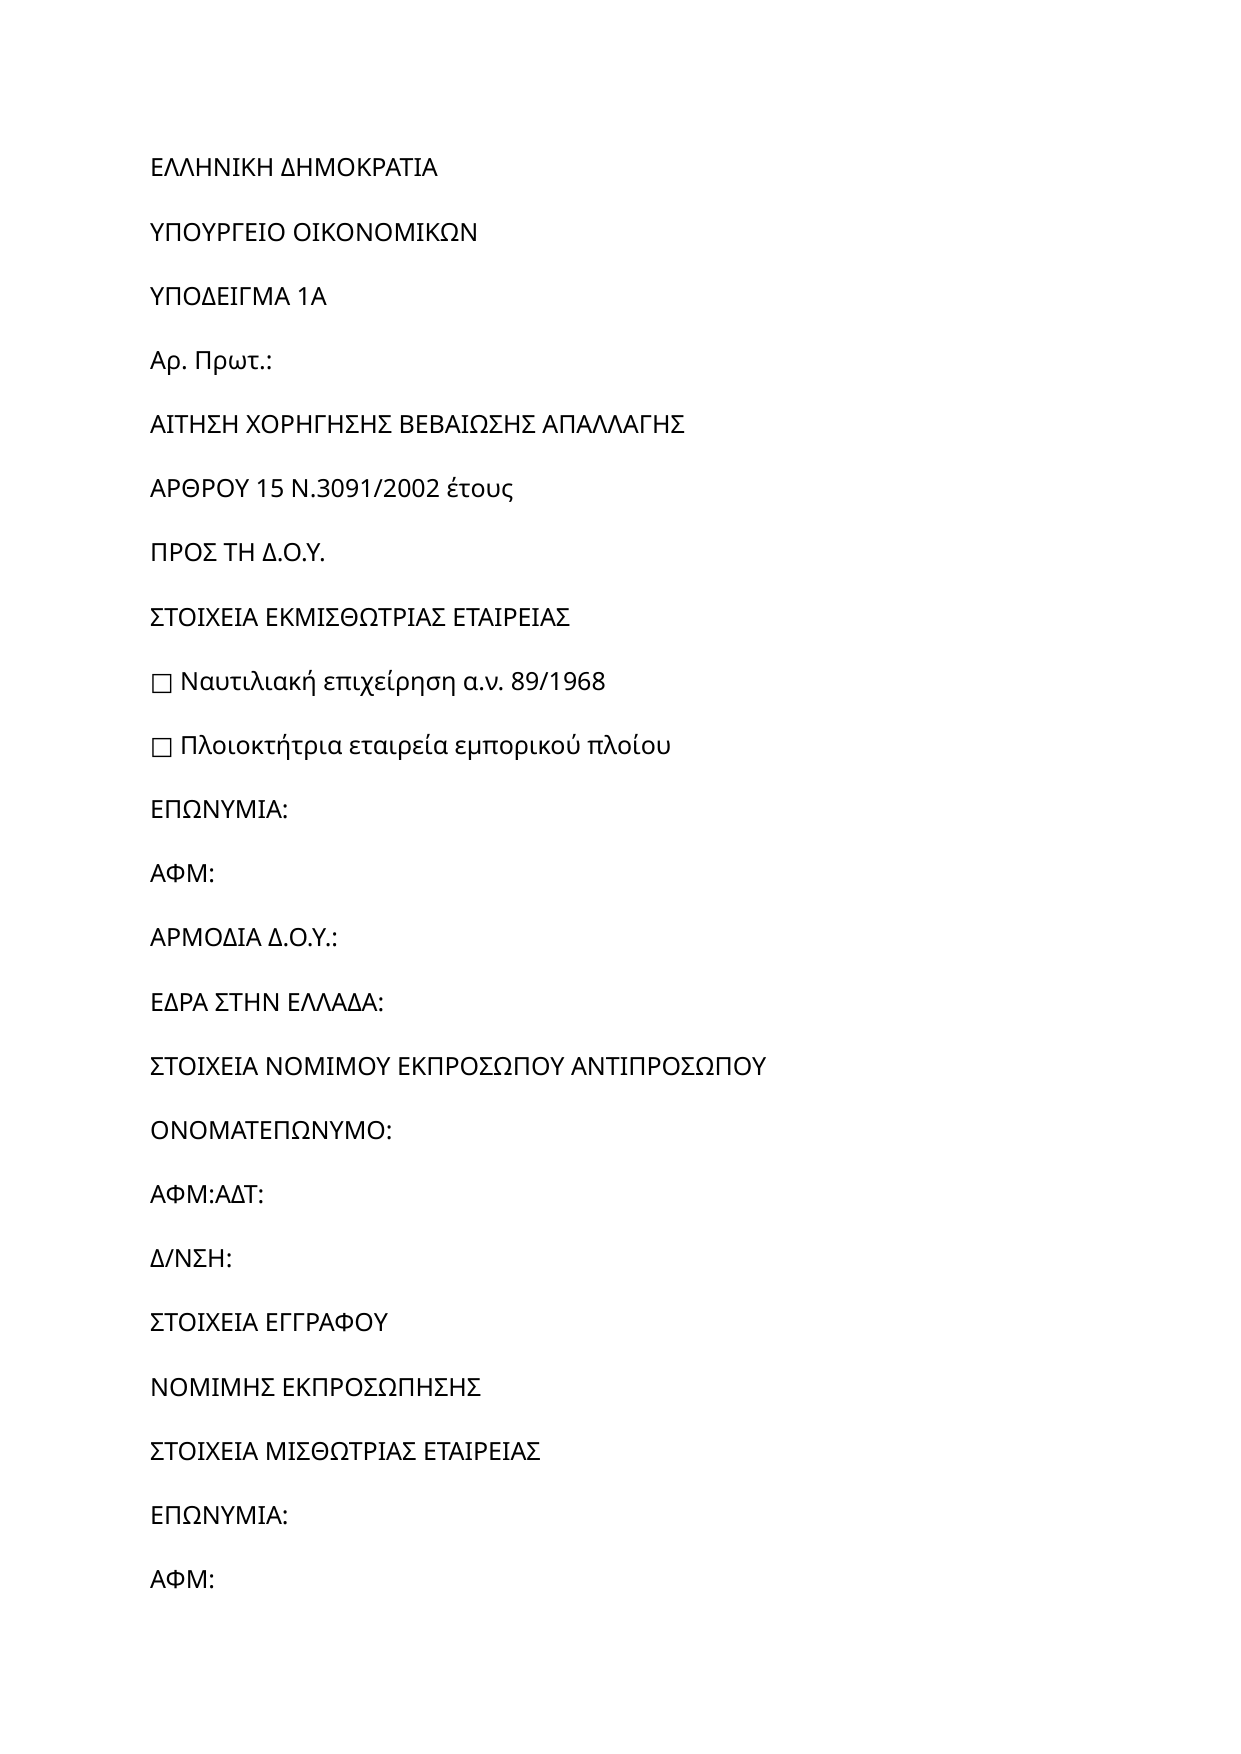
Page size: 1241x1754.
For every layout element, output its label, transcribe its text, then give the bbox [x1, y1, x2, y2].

text Δ/ΝΣΗ: [150, 1241, 1090, 1275]
text ΝΟΜΙΜΗΣ ΕΚΠΡΟΣΩΠΗΣΗΣ [150, 1369, 1090, 1403]
text □ Πλοιοκτήτρια εταιρεία εμπορικού πλοίου [150, 727, 1090, 762]
text ΥΠΟΥΡΓΕΙΟ ΟΙΚΟΝΟΜΙΚΩΝ [150, 214, 1090, 248]
text ΥΠΟΔΕΙΓΜΑ 1Α [150, 278, 1090, 312]
text ΠΡΟΣ ΤΗ Δ.Ο.Υ. [150, 535, 1090, 569]
text ΣΤΟΙΧΕΙΑ ΕΓΓΡΑΦΟΥ [150, 1305, 1090, 1339]
text ΣΤΟΙΧΕΙΑ ΜΙΣΘΩΤΡΙΑΣ ΕΤΑΙΡΕΙΑΣ [150, 1433, 1090, 1467]
text ΑΙΤΗΣΗ ΧΟΡΗΓΗΣΗΣ ΒΕΒΑΙΩΣΗΣ ΑΠΑΛΛΑΓΗΣ [150, 407, 1090, 441]
text ΟΝΟΜΑΤΕΠΩΝΥΜΟ: [150, 1112, 1090, 1147]
text ΣΤΟΙΧΕΙΑ ΝΟΜΙΜΟΥ ΕΚΠΡΟΣΩΠΟΥ ΑΝΤΙΠΡΟΣΩΠΟΥ [150, 1048, 1090, 1082]
text ΑΡΜΟΔΙΑ Δ.Ο.Υ.: [150, 920, 1090, 954]
text Αρ. Πρωτ.: [150, 342, 1090, 377]
text ΑΡΘΡΟΥ 15 Ν.3091/2002 έτους [150, 471, 1090, 505]
text □ Ναυτιλιακή επιχείρηση α.ν. 89/1968 [150, 663, 1090, 697]
text ΕΠΩΝΥΜΙΑ: [150, 792, 1090, 826]
text ΕΛΛΗΝΙΚΗ ΔΗΜΟΚΡΑΤΙΑ [150, 150, 1090, 184]
text ΑΦΜ: [150, 856, 1090, 890]
text ΑΦΜ:ΑΔΤ: [150, 1177, 1090, 1211]
text ΑΦΜ: [150, 1562, 1090, 1596]
text ΕΠΩΝΥΜΙΑ: [150, 1497, 1090, 1532]
text ΕΔΡΑ ΣΤΗΝ ΕΛΛΑΔΑ: [150, 984, 1090, 1018]
text ΣΤΟΙΧΕΙΑ ΕΚΜΙΣΘΩΤΡΙΑΣ ΕΤΑΙΡΕΙΑΣ [150, 599, 1090, 633]
